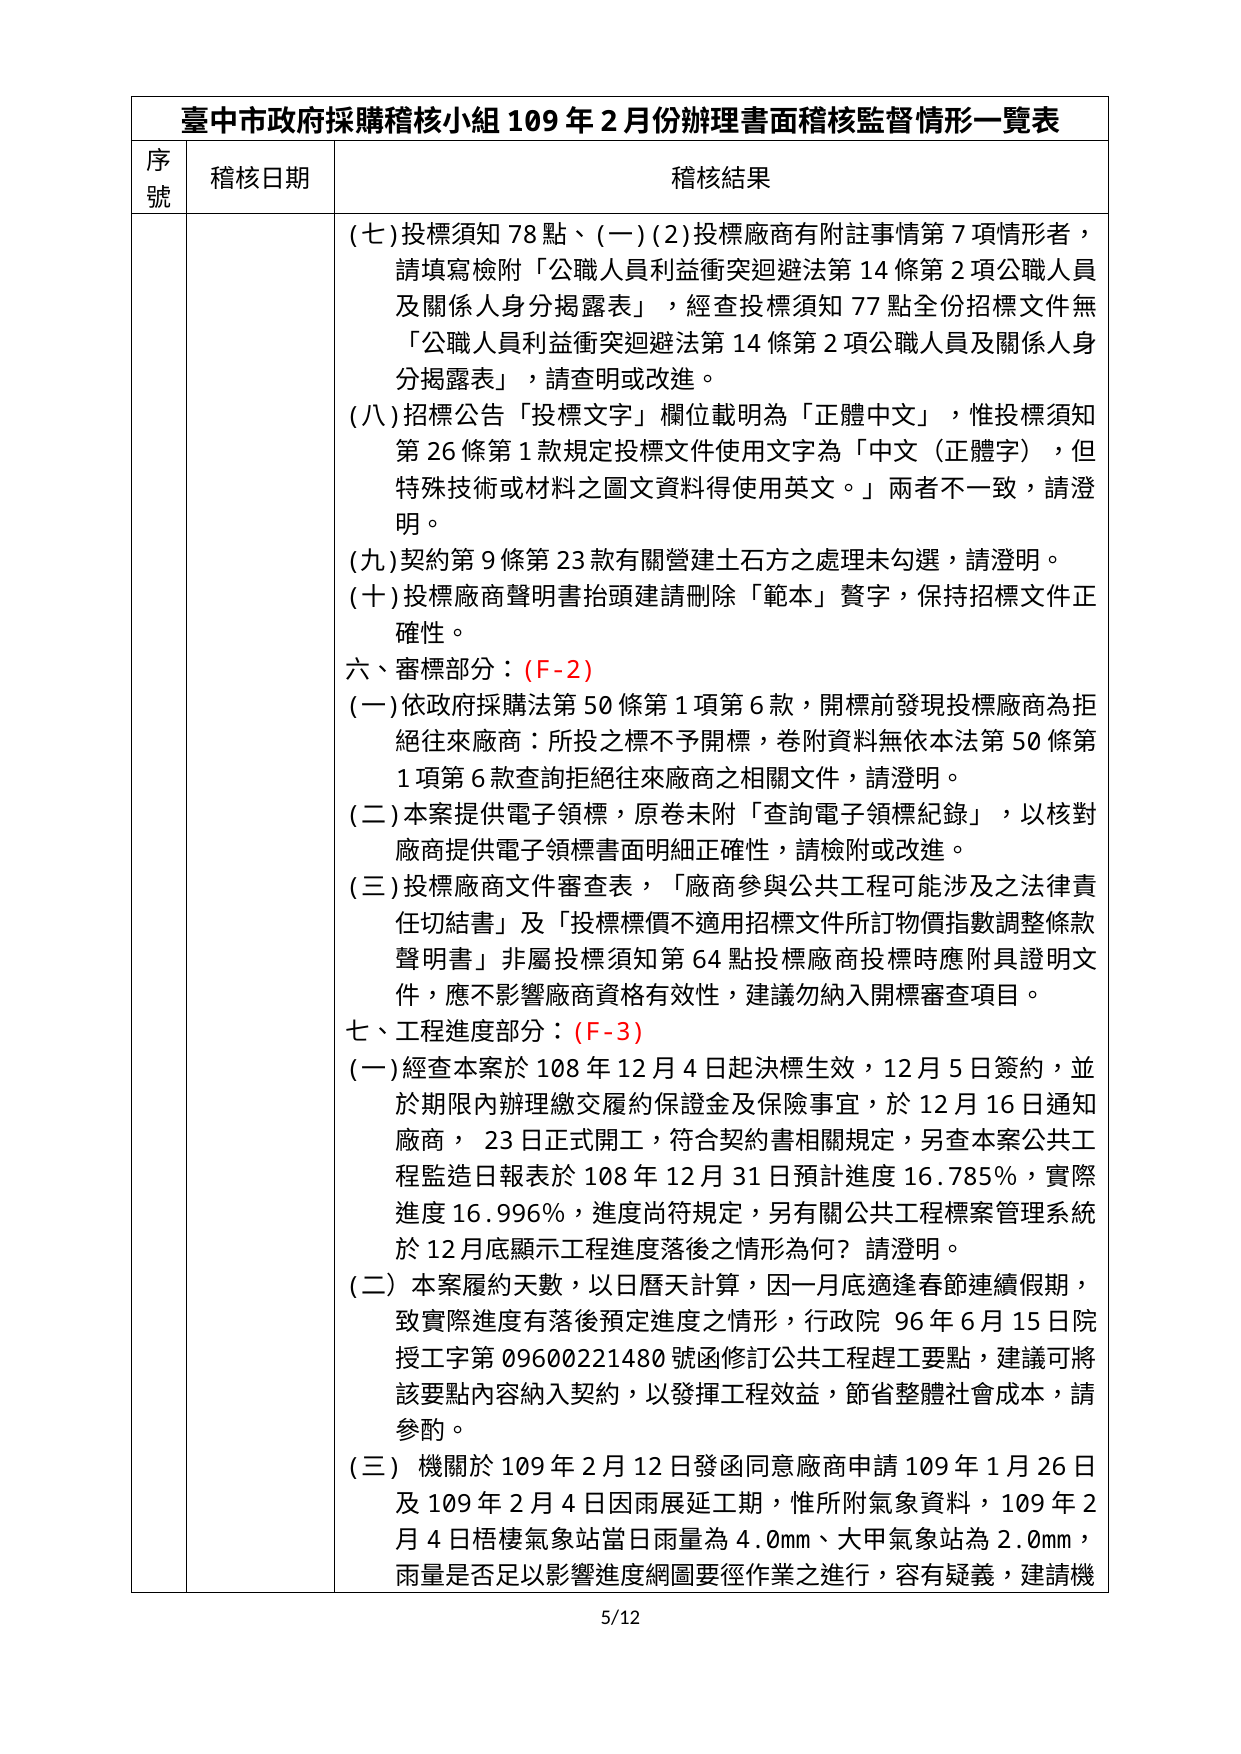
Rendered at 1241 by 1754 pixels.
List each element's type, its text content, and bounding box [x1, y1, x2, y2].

table_cell 序號 [132, 141, 186, 213]
table_cell 稽核結果 [335, 141, 1108, 213]
table_cell (七)投標須知78點、(一)(2)投標廠商有附註事情第7項情形者，請填寫檢附「公職人員利益衝突迴避法第14條第2項公職人員及關係人身分揭露表」，經查投標須知77點全份招標文件無「公職人員利益衝突迴避法第14條第2項公職人員及關係人身分揭露表」，請查明或改進。 (八)招標公告「投標文字」欄位載明為「正體中文」，惟投標須知第26條第1款規定投標文件使用文字為「中文（正體字），但特殊技術或材料之圖文資料得使用英文。」兩者不一致，請澄明。 (九)契約第9條第23款有關營建土石方之處理未勾選，請澄明。 (十)投標廠商聲明書抬頭建請刪除「範本」贅字，保持招標文件正確性。 六、審標部分：(F-2) (一)依政府採購法第50條第1項第6款，開標前發現投標廠商為拒絕往來廠商：所投之標不予開標，卷附資料無依本法第50條第1項第6款查詢拒絕往來廠商之相關文件，請澄明。 (二)本案提供電子領標，原卷未附「查詢電子領標紀錄」，以核對廠商提供電子領標書面明細正確性，請檢附或改進。 (三)投標廠商文件審查表，「廠商參與公共工程可能涉及之法律責任切結書」及「投標標價不適用招標文件所訂物價指數調整條款聲明書」非屬投標須知第64點投標廠商投標時應附具證明文件，應不影響廠商資格有效性，建議勿納入開標審查項目。 七、工程進度部分：(F-3) (一)經查本案於108年12月4日起決標生效，12月5日簽約，並於期限內辦理繳交履約保證金及保險事宜，於12月16日通知廠商， 23日正式開工，符合契約書相關規定，另查本案公共工程監造日報表於108年12月31日預計進度16.785％，實際進度16.996％，進度尚符規定，另有關公共工程標案管理系統於12月底顯示工程進度落後之情形為何? 請澄明。 (二）本案履約天數，以日曆天計算，因一月底適逢春節連續假期，致實際進度有落後預定進度之情形，行政院 96年6月15日院授工字第09600221480號函修訂公共工程趕工要點，建議可將該要點內容納入契約，以發揮工程效益，節省整體社會成本，請參酌。 (三) 機關於109年2月12日發函同意廠商申請109年1月26日及109年2月4日因雨展延工期，惟所附氣象資料，109年2月4日梧棲氣象站當日雨量為4.0mm、大甲氣象站為2.0mm，雨量是否足以影響進度網圖要徑作業之進行，容有疑義，建請機 [335, 214, 1108, 1592]
table_cell 稽核日期 [187, 141, 334, 213]
table_cell [132, 214, 186, 1592]
table_cell [187, 214, 334, 1592]
table_header 臺中市政府採購稽核小組109年2月份辦理書面稽核監督情形一覽表 [132, 97, 1108, 140]
